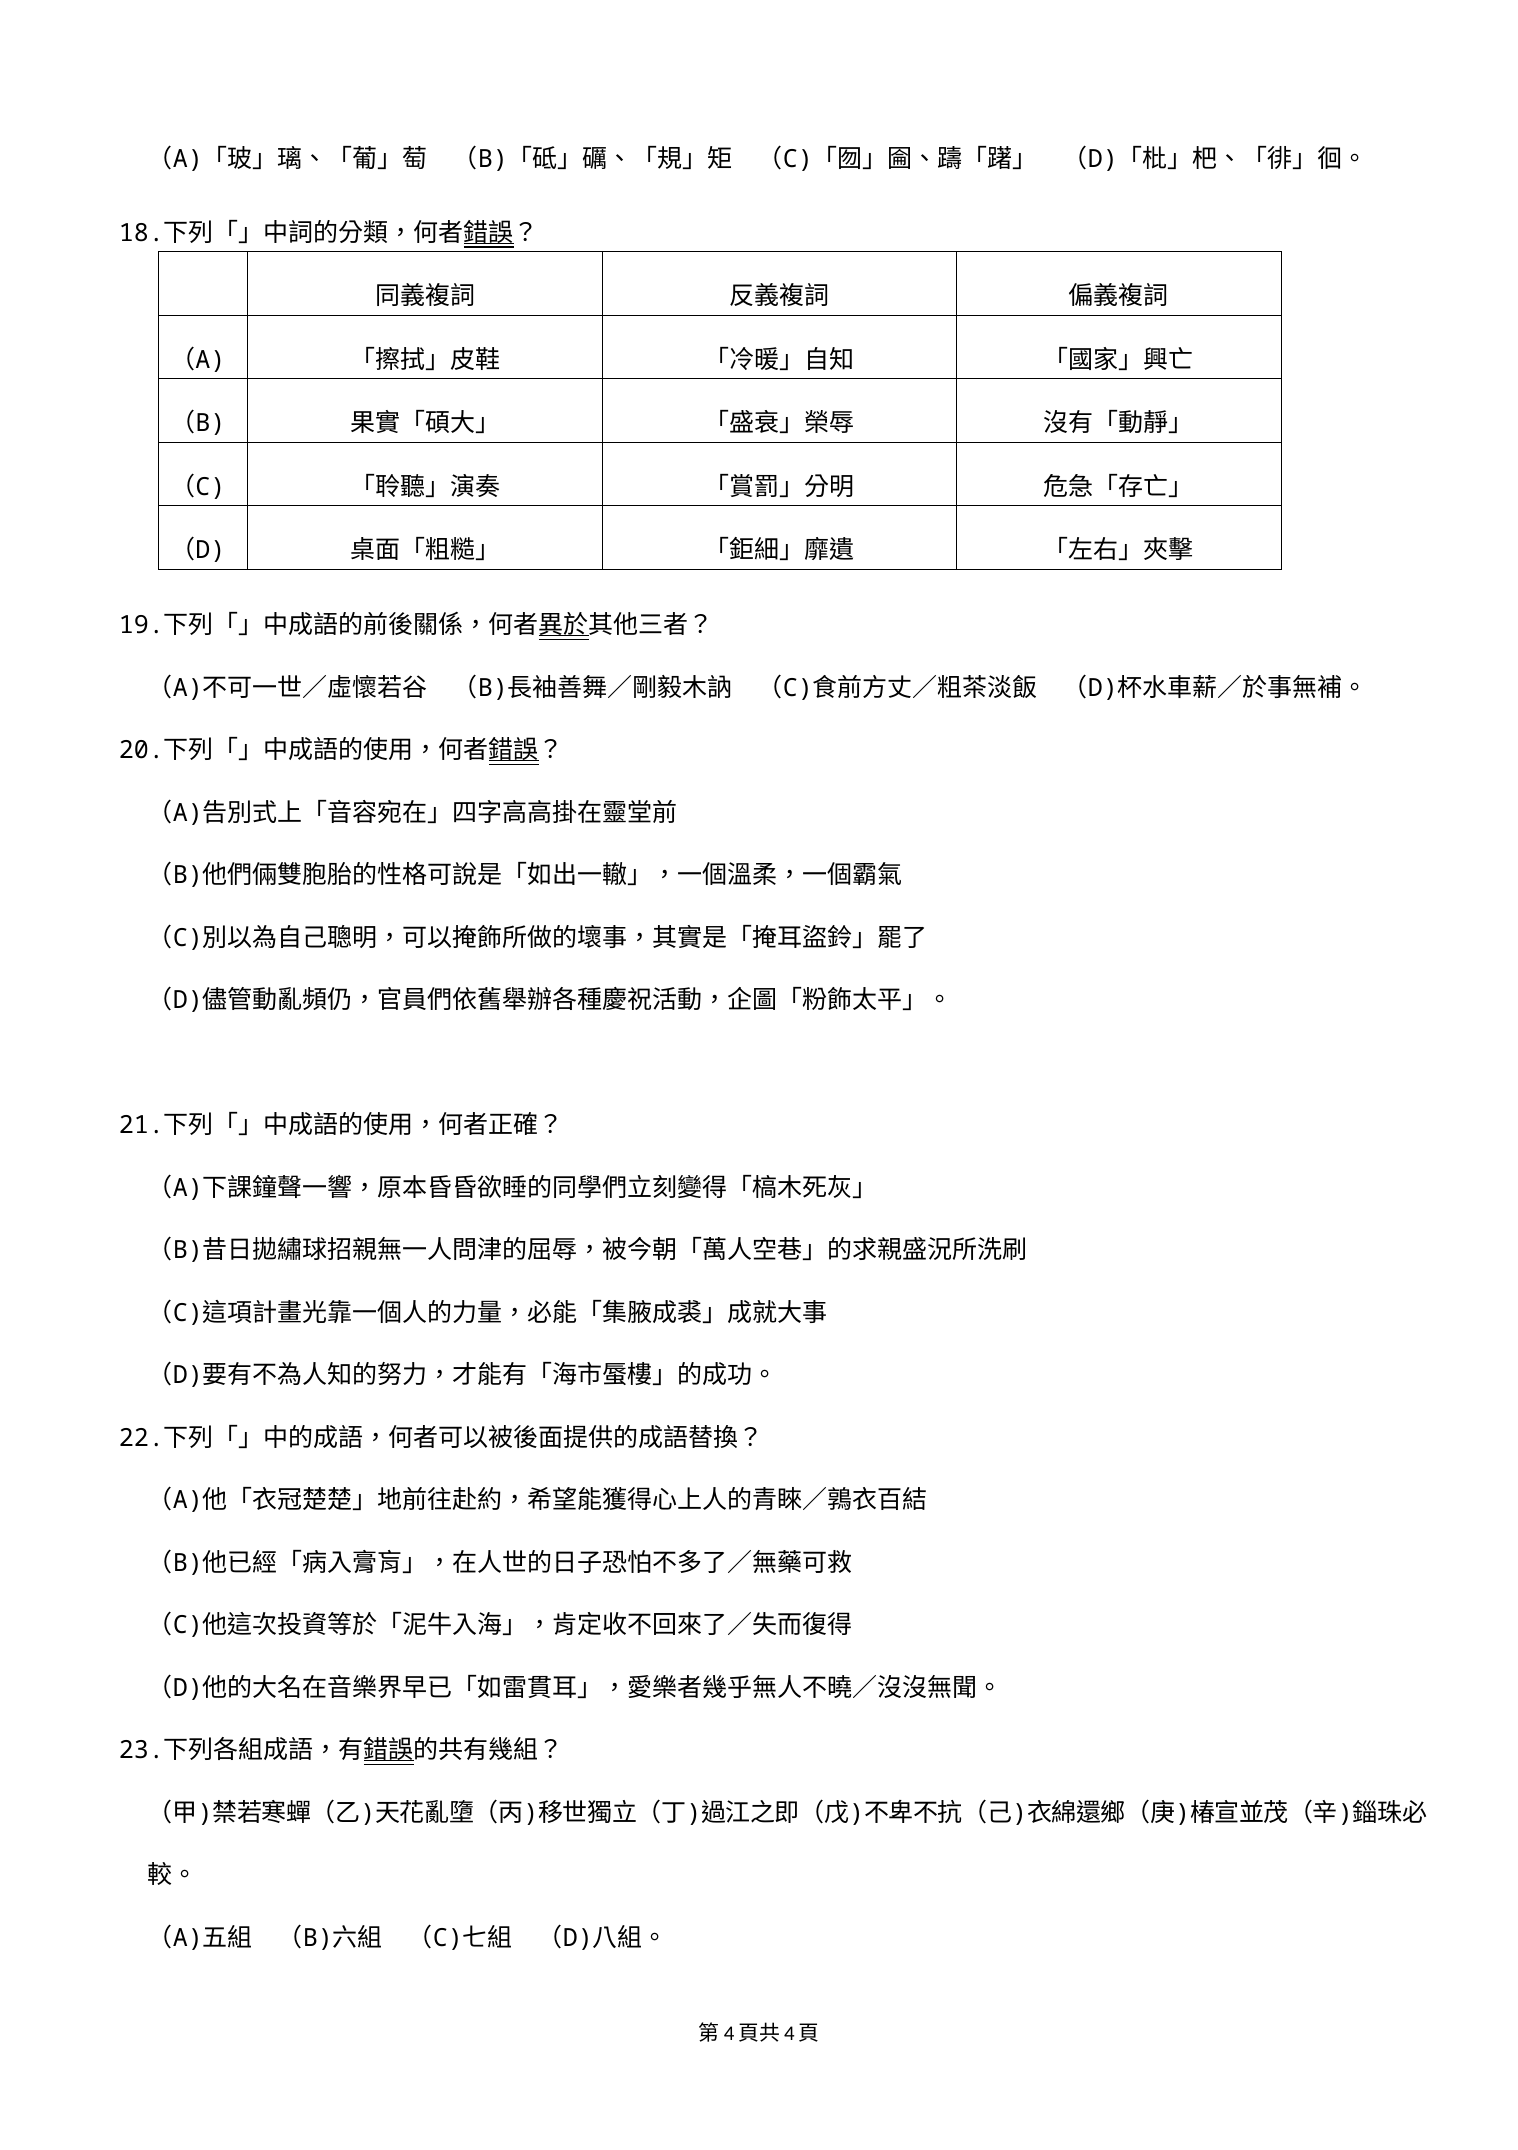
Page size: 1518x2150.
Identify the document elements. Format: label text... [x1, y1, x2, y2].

table_cell 「左右」夾擊 [957, 506, 1281, 569]
text 19.下列「」中成語的前後關係，何者異於其他三者？ [118, 581, 1429, 644]
table_header 同義複詞 [248, 252, 602, 315]
text （C)這項計畫光靠一個人的力量，必能「集腋成裘」成就大事 [148, 1269, 1429, 1331]
text （B)昔日拋繡球招親無一人問津的屈辱，被今朝「萬人空巷」的求親盛況所洗刷 [148, 1206, 1429, 1269]
table_cell 「冷暖」自知 [603, 316, 956, 378]
table_header [159, 252, 247, 315]
table_header 偏義複詞 [957, 252, 1281, 315]
text （C)他這次投資等於「泥牛入海」，肯定收不回來了／失而復得 [148, 1581, 1429, 1644]
text （A)「玻」璃、「葡」萄 （B)「砥」礪、「規」矩 （C)「囫」圇、躊「躇」 （D)「枇」杷、「徘」徊。 [148, 115, 1429, 177]
text 22.下列「」中的成語，何者可以被後面提供的成語替換？ [118, 1394, 1429, 1456]
text （B)他們倆雙胞胎的性格可說是「如出一轍」，一個溫柔，一個霸氣 [148, 831, 1429, 894]
text 23.下列各組成語，有錯誤的共有幾組？ [118, 1706, 1429, 1769]
table_cell 果實「碩大」 [248, 379, 602, 442]
table_cell 「鉅細」靡遺 [603, 506, 956, 569]
table_cell （D) [159, 506, 247, 569]
text 18.下列「」中詞的分類，何者錯誤？ [118, 189, 1429, 251]
text （D)要有不為人知的努力，才能有「海市蜃樓」的成功。 [148, 1331, 1429, 1394]
text （D)儘管動亂頻仍，官員們依舊舉辦各種慶祝活動，企圖「粉飾太平」。 [148, 956, 1429, 1019]
table_cell 「國家」興亡 [957, 316, 1281, 378]
text （A)五組 （B)六組 （C)七組 （D)八組。 [148, 1894, 1429, 1956]
text （A)告別式上「音容宛在」四字高高掛在靈堂前 [148, 769, 1429, 831]
text （B)他已經「病入膏肓」，在人世的日子恐怕不多了／無藥可救 [148, 1519, 1429, 1581]
text （C)別以為自己聰明，可以掩飾所做的壞事，其實是「掩耳盜鈴」罷了 [148, 894, 1429, 956]
table_cell 危急「存亡」 [957, 443, 1281, 505]
text （D)他的大名在音樂界早已「如雷貫耳」，愛樂者幾乎無人不曉／沒沒無聞。 [148, 1644, 1429, 1706]
table_cell 「賞罰」分明 [603, 443, 956, 505]
text （A)下課鐘聲一響，原本昏昏欲睡的同學們立刻變得「槁木死灰」 [148, 1144, 1429, 1206]
text （A)他「衣冠楚楚」地前往赴約，希望能獲得心上人的青睞／鶉衣百結 [148, 1456, 1429, 1519]
table_header 反義複詞 [603, 252, 956, 315]
table_cell 「聆聽」演奏 [248, 443, 602, 505]
table_cell （A) [159, 316, 247, 378]
text （A)不可一世／虛懷若谷 （B)長袖善舞／剛毅木訥 （C)食前方丈／粗茶淡飯 （D)杯水車薪／於事無補。 [148, 644, 1429, 706]
table_cell 「擦拭」皮鞋 [248, 316, 602, 378]
table_cell 沒有「動靜」 [957, 379, 1281, 442]
table_cell 「盛衰」榮辱 [603, 379, 956, 442]
table_cell （B) [159, 379, 247, 442]
table_cell （C) [159, 443, 247, 505]
text 21.下列「」中成語的使用，何者正確？ [118, 1081, 1429, 1144]
text 20.下列「」中成語的使用，何者錯誤？ [118, 706, 1429, 769]
text （甲)禁若寒蟬（乙)天花亂墮（丙)移世獨立（丁)過江之即（戊)不卑不抗（己)衣綿還鄉（庚)椿宣並茂（辛)錙珠必較。 [148, 1769, 1429, 1894]
table_cell 桌面「粗糙」 [248, 506, 602, 569]
